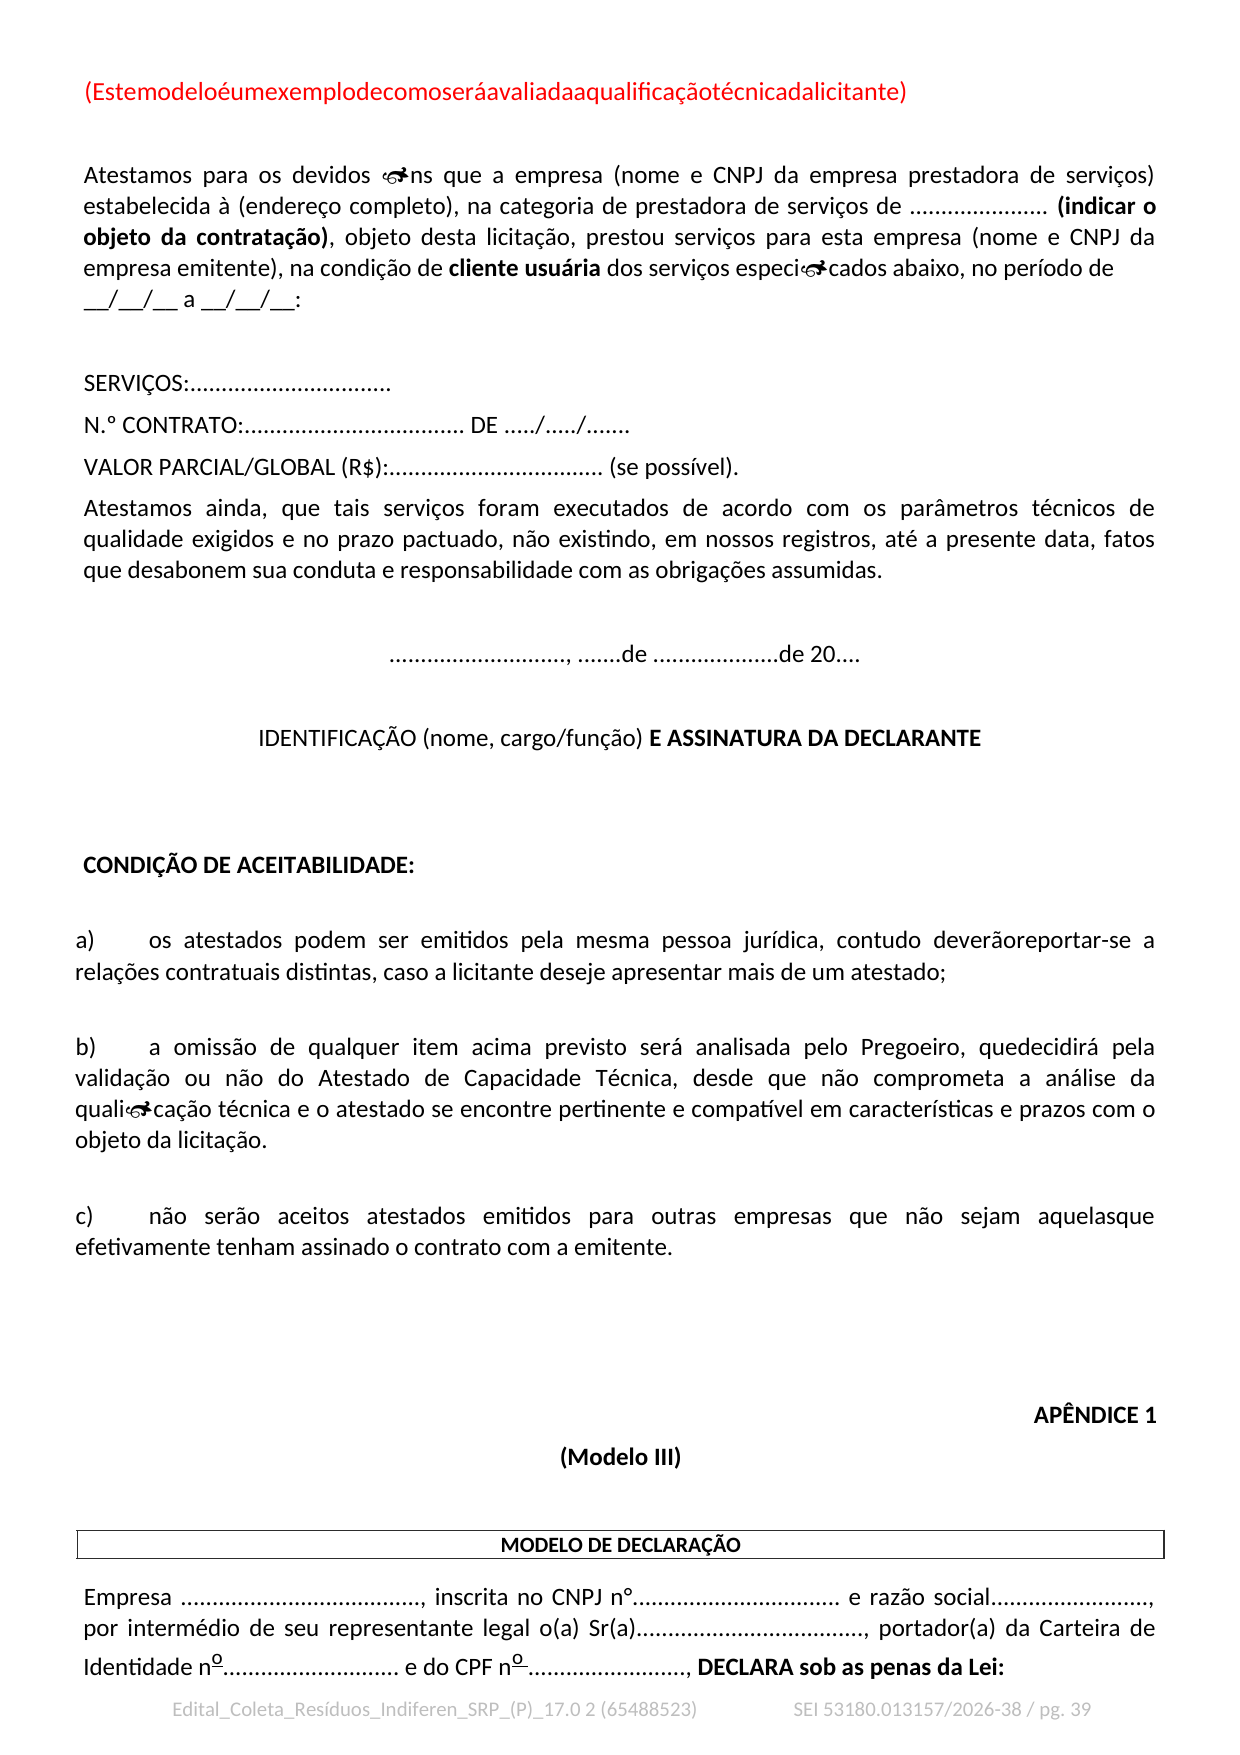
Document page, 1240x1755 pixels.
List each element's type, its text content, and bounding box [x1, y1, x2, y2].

text MODELO DE DECLARAÇÃO [78, 1531, 1163, 1558]
text __/__/__ a __/__/__: [83, 283, 1157, 314]
text SERVIÇOS:................................ [83, 367, 1157, 398]
text Empresa ......................................, inscrita no CNPJ n°................................. e razão social........................., por intermédio de seu representante legal o(a) Sr(a)...................................., portador(a) da Carteira de Identidade no............................ e do CPF no ........................., DECLARA sob as penas da Lei: [83, 1581, 1157, 1683]
text N.º CONTRATO:................................... DE ...../...../....... [83, 409, 1157, 439]
list a omissão de qualquer item acima previsto será analisada pelo Pregoeiro, quedecidirá pela validação ou não do Atestado de Capacidade Técnica, desde que não comprometa a análise da qualicação técnica e o atestado se encontre pertinente e compatível em características e prazos com o objeto da licitação. [75, 1031, 1157, 1155]
text VALOR PARCIAL/GLOBAL (R$):.................................. (se possível). [83, 451, 1157, 481]
subtitle (Estemodeloéumexemplodecomoseráavaliadaaqualificaçãotécnicadalicitante) [84, 75, 1165, 107]
text Atestamos para os devidos ns que a empresa (nome e CNPJ da empresa prestadora de serviços) estabelecida à (endereço completo), na categoria de prestadora de serviços de ...................... (indicar o objeto da contratação), objeto desta licitação, prestou serviços para esta empresa (nome e CNPJ da empresa emitente), na condição de cliente usuária dos serviços especicados abaixo, no período de [83, 159, 1157, 283]
text (Modelo III) [76, 1441, 1165, 1471]
text IDENTIFICAÇÃO (nome, cargo/função) E ASSINATURA DA DECLARANTE [86, 723, 1154, 753]
text APÊNDICE 1 [75, 1399, 1157, 1429]
text CONDIÇÃO DE ACEITABILIDADE: [83, 849, 1165, 879]
list os atestados podem ser emitidos pela mesma pessoa jurídica, contudo deverãoreportar-se a relações contratuais distintas, caso a licitante deseje apresentar mais de um atestado; [75, 925, 1157, 986]
list não serão aceitos atestados emitidos para outras empresas que não sejam aquelasque efetivamente tenham assinado o contrato com a emitente. [75, 1200, 1157, 1261]
text ............................, .......de ....................de 20.... [86, 638, 1164, 669]
text Atestamos ainda, que tais serviços foram executados de acordo com os parâmetros técnicos de qualidade exigidos e no prazo pactuado, não existindo, em nossos registros, até a presente data, fatos que desabonem sua conduta e responsabilidade com as obrigações assumidas. [83, 492, 1157, 585]
